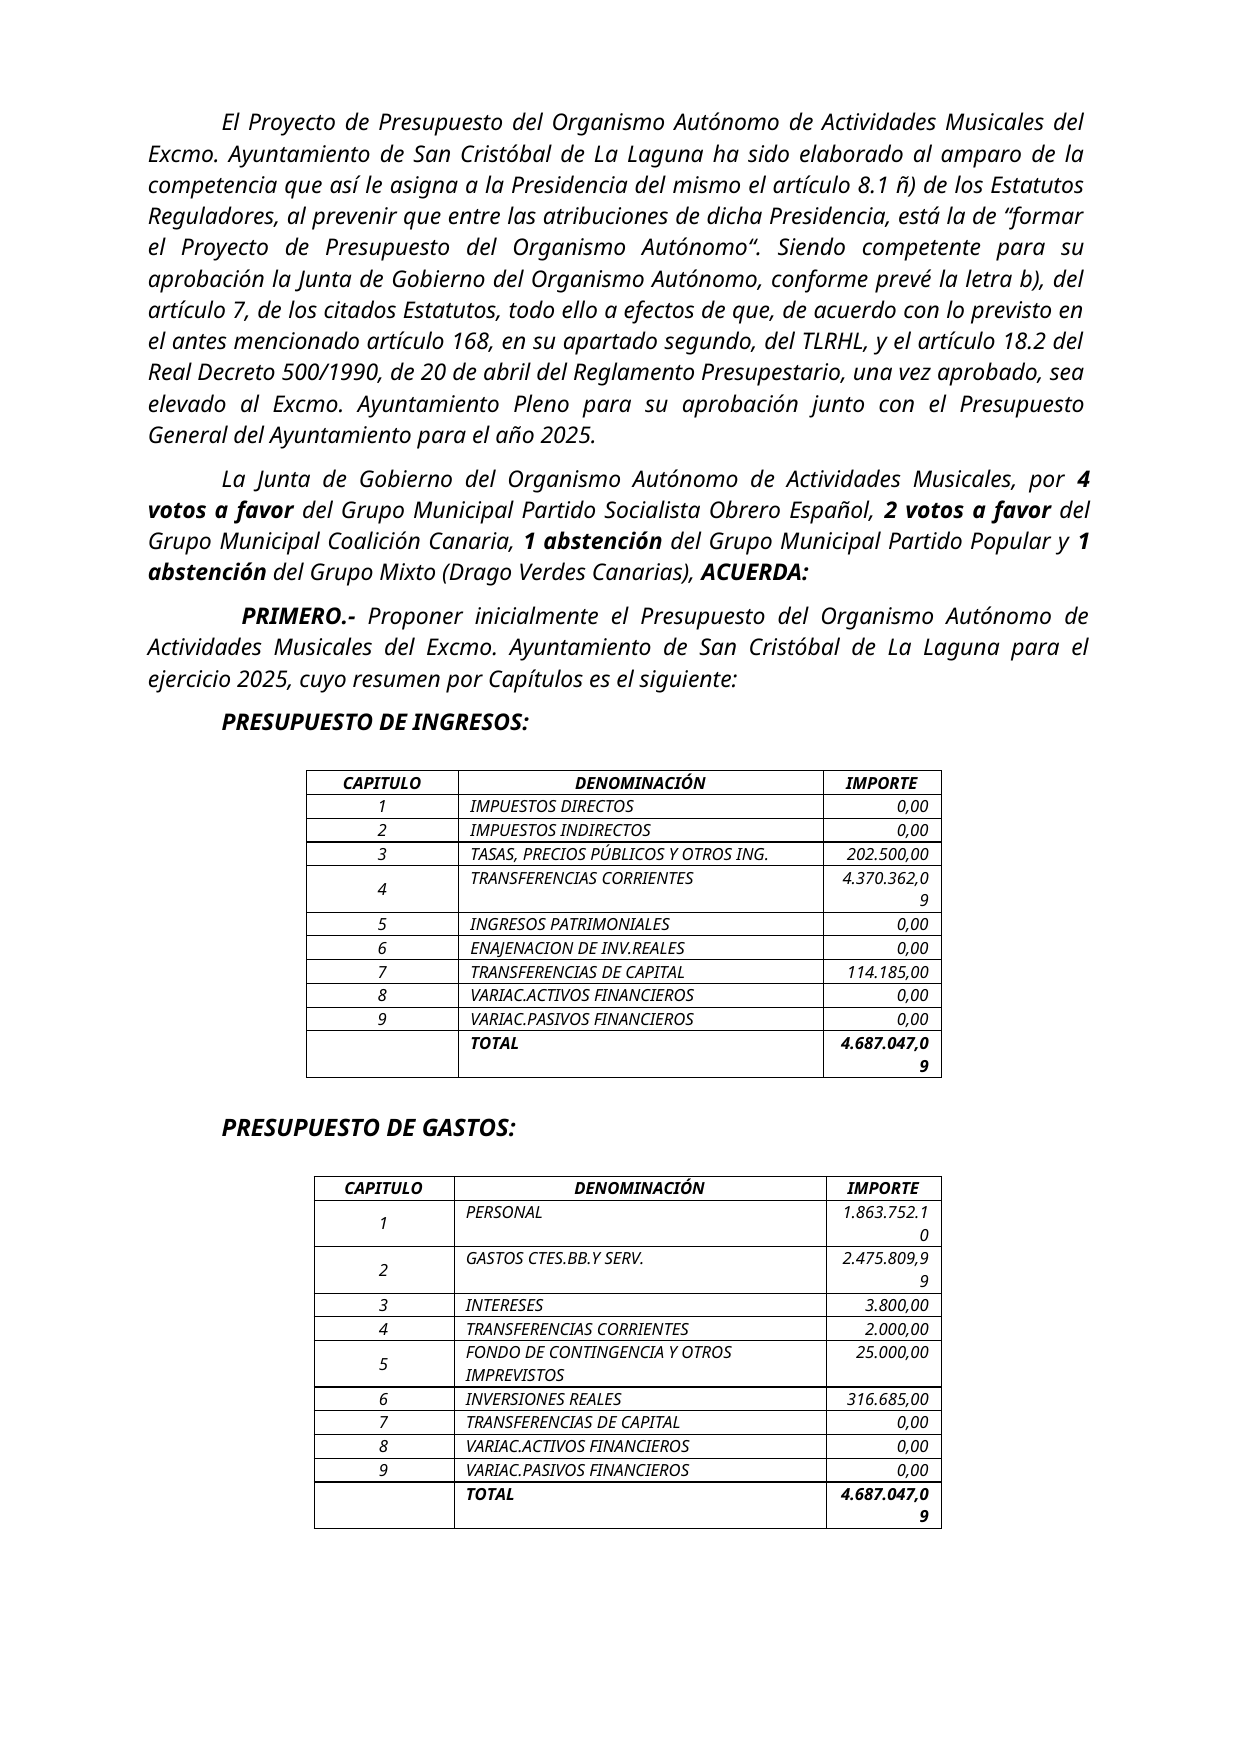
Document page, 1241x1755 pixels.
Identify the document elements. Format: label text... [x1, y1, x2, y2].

table_cell 0,00 [824, 913, 941, 935]
table_cell 0,00 [824, 795, 941, 818]
table_cell [315, 1483, 454, 1528]
text La Junta de Gobierno del Organismo Autónomo de Actividades Musicales, por 4 votos a favor del Grupo Municipal Partido Socialista Obrero Español, 2 votos a favor del Grupo Municipal Coalición Canaria, 1 abstención del Grupo Municipal Partido Popular y 1 abstención del Grupo Mixto (Drago Verdes Canarias), ACUERDA: [148, 463, 1093, 588]
text PRESUPUESTO DE GASTOS: [148, 1111, 1093, 1143]
table_cell 9 [307, 1008, 458, 1030]
table_cell IMPUESTOS DIRECTOS [459, 795, 823, 818]
table_cell 25.000,00 [827, 1341, 941, 1386]
table_cell 202.500,00 [824, 843, 941, 865]
table_cell TRANSFERENCIAS DE CAPITAL [455, 1411, 826, 1434]
text El Proyecto de Presupuesto del Organismo Autónomo de Actividades Musicales del Excmo. Ayuntamiento de San Cristóbal de La Laguna ha sido elaborado al amparo de la competencia que así le asigna a la Presidencia del mismo el artículo 8.1 ñ) de los Estatutos Reguladores, al prevenir que entre las atribuciones de dicha Presidencia, está la de “formar el Proyecto de Presupuesto del Organismo Autónomo“. Siendo competente para su aprobación la Junta de Gobierno del Organismo Autónomo, conforme prevé la letra b), del artículo 7, de los citados Estatutos, todo ello a efectos de que, de acuerdo con lo previsto en el antes mencionado artículo 168, en su apartado segundo, del TLRHL, y el artículo 18.2 del Real Decreto 500/1990, de 20 de abril del Reglamento Presupestario, una vez aprobado, sea elevado al Excmo. Ayuntamiento Pleno para su aprobación junto con el Presupuesto General del Ayuntamiento para el año 2025. [148, 106, 1088, 450]
table_cell 5 [315, 1341, 454, 1386]
table_header IMPORTE [824, 771, 941, 794]
table_cell 4.370.362,09 [824, 866, 941, 912]
table_header DENOMINACIÓN [455, 1177, 826, 1199]
table_cell 0,00 [824, 936, 941, 959]
table_cell 0,00 [827, 1459, 941, 1481]
table_cell 3 [315, 1294, 454, 1316]
table_cell 0,00 [827, 1411, 941, 1434]
text PRESUPUESTO DE INGRESOS: [148, 706, 1176, 738]
table_cell 6 [307, 936, 458, 959]
table_cell 4 [315, 1317, 454, 1340]
table_cell VARIAC.PASIVOS FINANCIEROS [459, 1008, 823, 1030]
table_cell 3 [307, 843, 458, 865]
table_cell VARIAC.ACTIVOS FINANCIEROS [459, 984, 823, 1007]
table_cell 7 [315, 1411, 454, 1434]
table_cell TASAS, PRECIOS PÚBLICOS Y OTROS ING. [459, 843, 823, 865]
table_cell TRANSFERENCIAS CORRIENTES [459, 866, 823, 912]
table_cell INVERSIONES REALES [455, 1388, 826, 1410]
table_cell IMPUESTOS INDIRECTOS [459, 819, 823, 841]
table_header DENOMINACIÓN [459, 771, 823, 794]
table_cell 2.000,00 [827, 1317, 941, 1340]
table_cell 2 [315, 1247, 454, 1292]
table_cell INGRESOS PATRIMONIALES [459, 913, 823, 935]
table_cell PERSONAL [455, 1201, 826, 1246]
table_cell 1 [307, 795, 458, 818]
text PRIMERO.- Proponer inicialmente el Presupuesto del Organismo Autónomo de Actividades Musicales del Excmo. Ayuntamiento de San Cristóbal de La Laguna para el ejercicio 2025, cuyo resumen por Capítulos es el siguiente: [148, 600, 1093, 694]
table_cell 1 [315, 1201, 454, 1246]
table_cell TRANSFERENCIAS DE CAPITAL [459, 960, 823, 983]
table_cell 0,00 [827, 1435, 941, 1458]
table_cell FONDO DE CONTINGENCIA Y OTROS IMPREVISTOS [455, 1341, 826, 1386]
table_cell 7 [307, 960, 458, 983]
table_header IMPORTE [827, 1177, 941, 1199]
table_cell TRANSFERENCIAS CORRIENTES [455, 1317, 826, 1340]
table_cell 9 [315, 1459, 454, 1481]
table_cell 8 [307, 984, 458, 1007]
table_cell 0,00 [824, 819, 941, 841]
table_cell 114.185,00 [824, 960, 941, 983]
table_cell [307, 1031, 458, 1077]
table_cell 8 [315, 1435, 454, 1458]
table_cell 0,00 [824, 1008, 941, 1030]
table_header CAPITULO [307, 771, 458, 794]
table_cell 6 [315, 1388, 454, 1410]
table_cell ENAJENACION DE INV.REALES [459, 936, 823, 959]
table_cell INTERESES [455, 1294, 826, 1316]
table_cell 316.685,00 [827, 1388, 941, 1410]
table_header CAPITULO [315, 1177, 454, 1199]
table_cell 4.687.047,09 [824, 1031, 941, 1077]
table_cell 2.475.809,99 [827, 1247, 941, 1292]
table_cell 0,00 [824, 984, 941, 1007]
table_cell VARIAC.ACTIVOS FINANCIEROS [455, 1435, 826, 1458]
table_cell TOTAL [459, 1031, 823, 1077]
table_cell 5 [307, 913, 458, 935]
table_cell GASTOS CTES.BB.Y SERV. [455, 1247, 826, 1292]
table_cell 3.800,00 [827, 1294, 941, 1316]
table_cell 4 [307, 866, 458, 912]
table_cell VARIAC.PASIVOS FINANCIEROS [455, 1459, 826, 1481]
table_cell 1.863.752.10 [827, 1201, 941, 1246]
table_cell TOTAL [455, 1483, 826, 1528]
table_cell 2 [307, 819, 458, 841]
table_cell 4.687.047,09 [827, 1483, 941, 1528]
